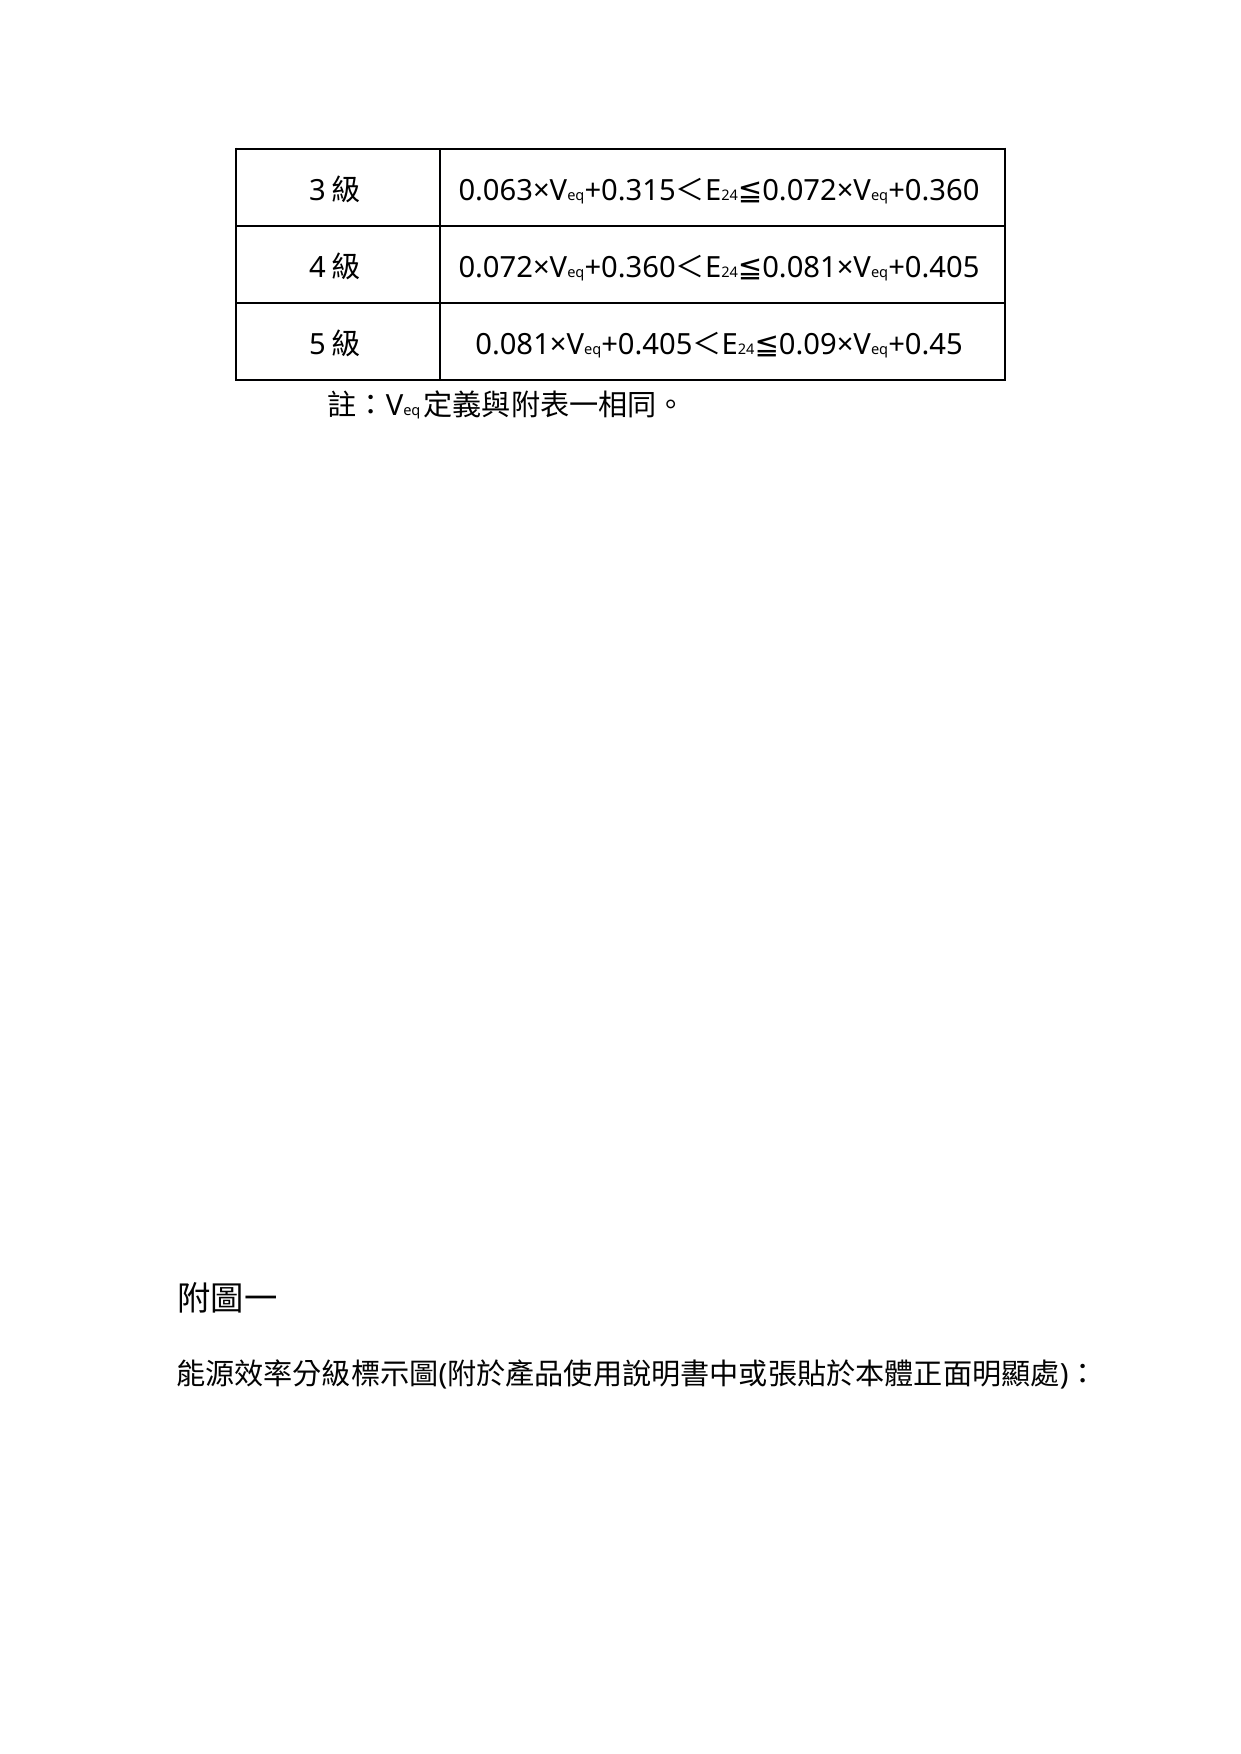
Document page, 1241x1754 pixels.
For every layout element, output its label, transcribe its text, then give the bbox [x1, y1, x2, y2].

table_cell 0.081×Veq+0.405＜E24≦0.09×Veq+0.45 [441, 304, 1004, 379]
table_cell 5級 [237, 304, 439, 379]
table_cell 4級 [237, 227, 439, 302]
table_cell 0.063×Veq+0.315＜E24≦0.072×Veq+0.360 [441, 150, 1004, 225]
subtitle 能源效率分級標示圖(附於產品使用說明書中或張貼於本體正面明顯處)： [176, 1351, 1130, 1393]
table_cell 3級 [237, 150, 439, 225]
text 附圖一 [177, 1272, 1130, 1320]
table_cell 0.072×Veq+0.360＜E24≦0.081×Veq+0.405 [441, 227, 1004, 302]
text 註：Veq定義與附表一相同。 [327, 381, 1130, 423]
